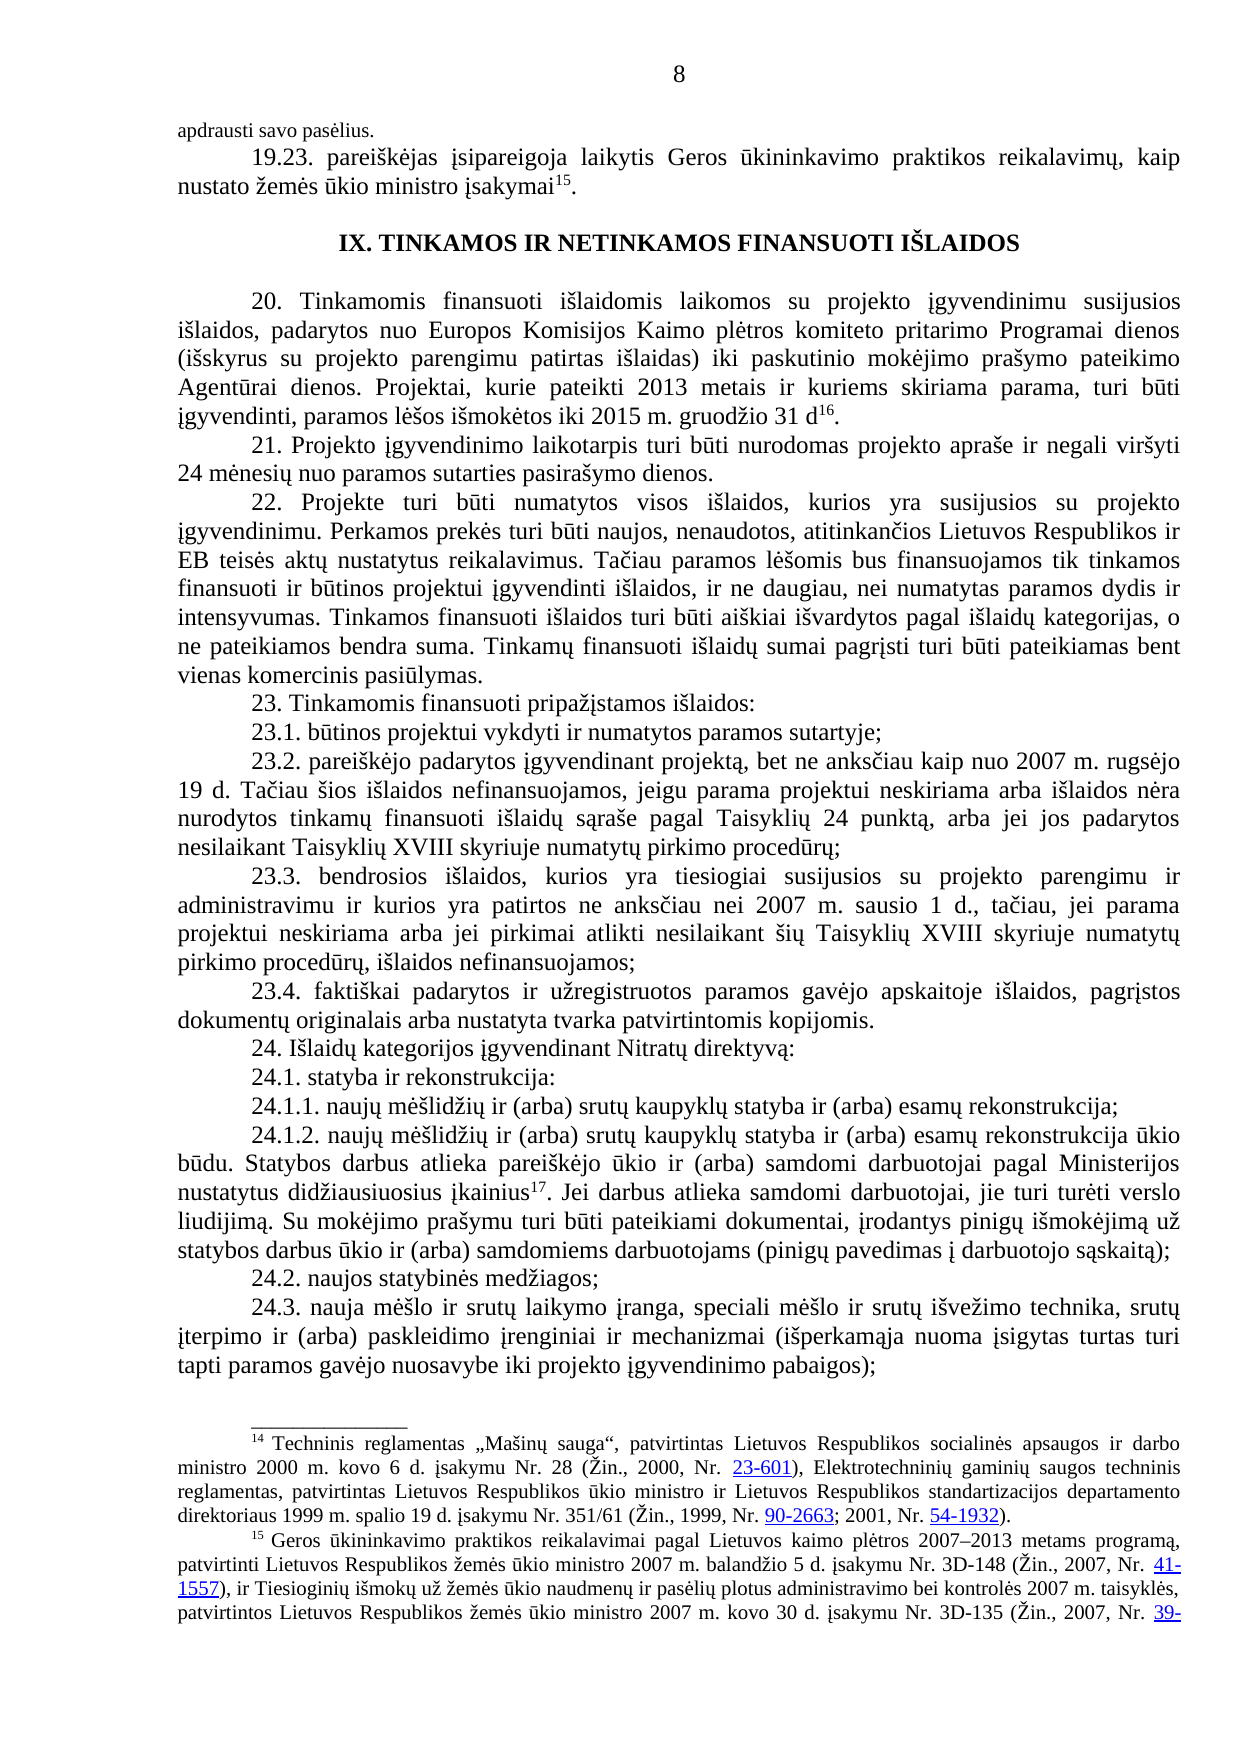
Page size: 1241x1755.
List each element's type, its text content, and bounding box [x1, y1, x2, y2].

text 23. Tinkamomis finansuoti pripažįstamos išlaidos: [177, 688, 1181, 717]
text 24.1.1. naujų mėšlidžių ir (arba) srutų kaupyklų statyba ir (arba) esamų rekonstrukcija; [177, 1091, 1181, 1120]
text 19.23. pareiškėjas įsipareigoja laikytis Geros ūkininkavimo praktikos reikalavimų, kaip nustato žemės ūkio ministro įsakymai15. [177, 142, 1181, 200]
text 24.1.2. naujų mėšlidžių ir (arba) srutų kaupyklų statyba ir (arba) esamų rekonstrukcija ūkio būdu. Statybos darbus atlieka pareiškėjo ūkio ir (arba) samdomi darbuotojai pagal Ministerijos nustatytus didžiausiuosius įkainius17. Jei darbus atlieka samdomi darbuotojai, jie turi turėti verslo liudijimą. Su mokėjimo prašymu turi būti pateikiami dokumentai, įrodantys pinigų išmokėjimą už statybos darbus ūkio ir (arba) samdomiems darbuotojams (pinigų pavedimas į darbuotojo sąskaitą); [177, 1120, 1181, 1263]
text apdrausti savo pasėlius. [177, 118, 1181, 142]
text 24.1. statyba ir rekonstrukcija: [177, 1062, 1181, 1091]
text _______________ [177, 1407, 1181, 1431]
text 22. Projekte turi būti numatytos visos išlaidos, kurios yra susijusios su projekto įgyvendinimu. Perkamos prekės turi būti naujos, nenaudotos, atitinkančios Lietuvos Respublikos ir EB teisės aktų nustatytus reikalavimus. Tačiau paramos lėšomis bus finansuojamos tik tinkamos finansuoti ir būtinos projektui įgyvendinti išlaidos, ir ne daugiau, nei numatytas paramos dydis ir intensyvumas. Tinkamos finansuoti išlaidos turi būti aiškiai išvardytos pagal išlaidų kategorijas, o ne pateikiamos bendra suma. Tinkamų finansuoti išlaidų sumai pagrįsti turi būti pateikiamas bent vienas komercinis pasiūlymas. [177, 487, 1181, 688]
text 24.2. naujos statybinės medžiagos; [177, 1263, 1181, 1292]
text 23.1. būtinos projektui vykdyti ir numatytos paramos sutartyje; [177, 717, 1181, 746]
text 24. Išlaidų kategorijos įgyvendinant Nitratų direktyvą: [177, 1033, 1181, 1062]
text 24.3. nauja mėšlo ir srutų laikymo įranga, speciali mėšlo ir srutų išvežimo technika, srutų įterpimo ir (arba) paskleidimo įrenginiai ir mechanizmai (išperkamąja nuoma įsigytas turtas turi tapti paramos gavėjo nuosavybe iki projekto įgyvendinimo pabaigos); [177, 1292, 1181, 1378]
text 23.2. pareiškėjo padarytos įgyvendinant projektą, bet ne anksčiau kaip nuo 2007 m. rugsėjo 19 d. Tačiau šios išlaidos nefinansuojamos, jeigu parama projektui neskiriama arba išlaidos nėra nurodytos tinkamų finansuoti išlaidų sąraše pagal Taisyklių 24 punktą, arba jei jos padarytos nesilaikant Taisyklių XVIII skyriuje numatytų pirkimo procedūrų; [177, 746, 1181, 861]
text 15 Geros ūkininkavimo praktikos reikalavimai pagal Lietuvos kaimo plėtros 2007–2013 metams programą, patvirtinti Lietuvos Respublikos žemės ūkio ministro 2007 m. balandžio 5 d. įsakymu Nr. 3D-148 (Žin., 2007, Nr. 41-1557), ir Tiesioginių išmokų už žemės ūkio naudmenų ir pasėlių plotus administravimo bei kontrolės 2007 m. taisyklės, patvirtintos Lietuvos Respublikos žemės ūkio ministro 2007 m. kovo 30 d. įsakymu Nr. 3D-135 (Žin., 2007, Nr. 39- [177, 1527, 1181, 1624]
text 23.3. bendrosios išlaidos, kurios yra tiesiogiai susijusios su projekto parengimu ir administravimu ir kurios yra patirtos ne anksčiau nei 2007 m. sausio 1 d., tačiau, jei parama projektui neskiriama arba jei pirkimai atlikti nesilaikant šių Taisyklių XVIII skyriuje numatytų pirkimo procedūrų, išlaidos nefinansuojamos; [177, 861, 1181, 976]
text 23.4. faktiškai padarytos ir užregistruotos paramos gavėjo apskaitoje išlaidos, pagrįstos dokumentų originalais arba nustatyta tvarka patvirtintomis kopijomis. [177, 976, 1181, 1033]
text IX. TINKAMOS IR NETINKAMOS FINANSUOTI IŠLAIDOS [177, 228, 1181, 257]
text 21. Projekto įgyvendinimo laikotarpis turi būti nurodomas projekto apraše ir negali viršyti 24 mėnesių nuo paramos sutarties pasirašymo dienos. [177, 430, 1181, 487]
text 20. Tinkamomis finansuoti išlaidomis laikomos su projekto įgyvendinimu susijusios išlaidos, padarytos nuo Europos Komisijos Kaimo plėtros komiteto pritarimo Programai dienos (išskyrus su projekto parengimu patirtas išlaidas) iki paskutinio mokėjimo prašymo pateikimo Agentūrai dienos. Projektai, kurie pateikti 2013 metais ir kuriems skiriama parama, turi būti įgyvendinti, paramos lėšos išmokėtos iki 2015 m. gruodžio 31 d16. [177, 286, 1181, 430]
text 14 Techninis reglamentas „Mašinų sauga“, patvirtintas Lietuvos Respublikos socialinės apsaugos ir darbo ministro 2000 m. kovo 6 d. įsakymu Nr. 28 (Žin., 2000, Nr. 23-601), Elektrotechninių gaminių saugos techninis reglamentas, patvirtintas Lietuvos Respublikos ūkio ministro ir Lietuvos Respublikos standartizacijos departamento direktoriaus 1999 m. spalio 19 d. įsakymu Nr. 351/61 (Žin., 1999, Nr. 90-2663; 2001, Nr. 54-1932). [177, 1431, 1181, 1527]
